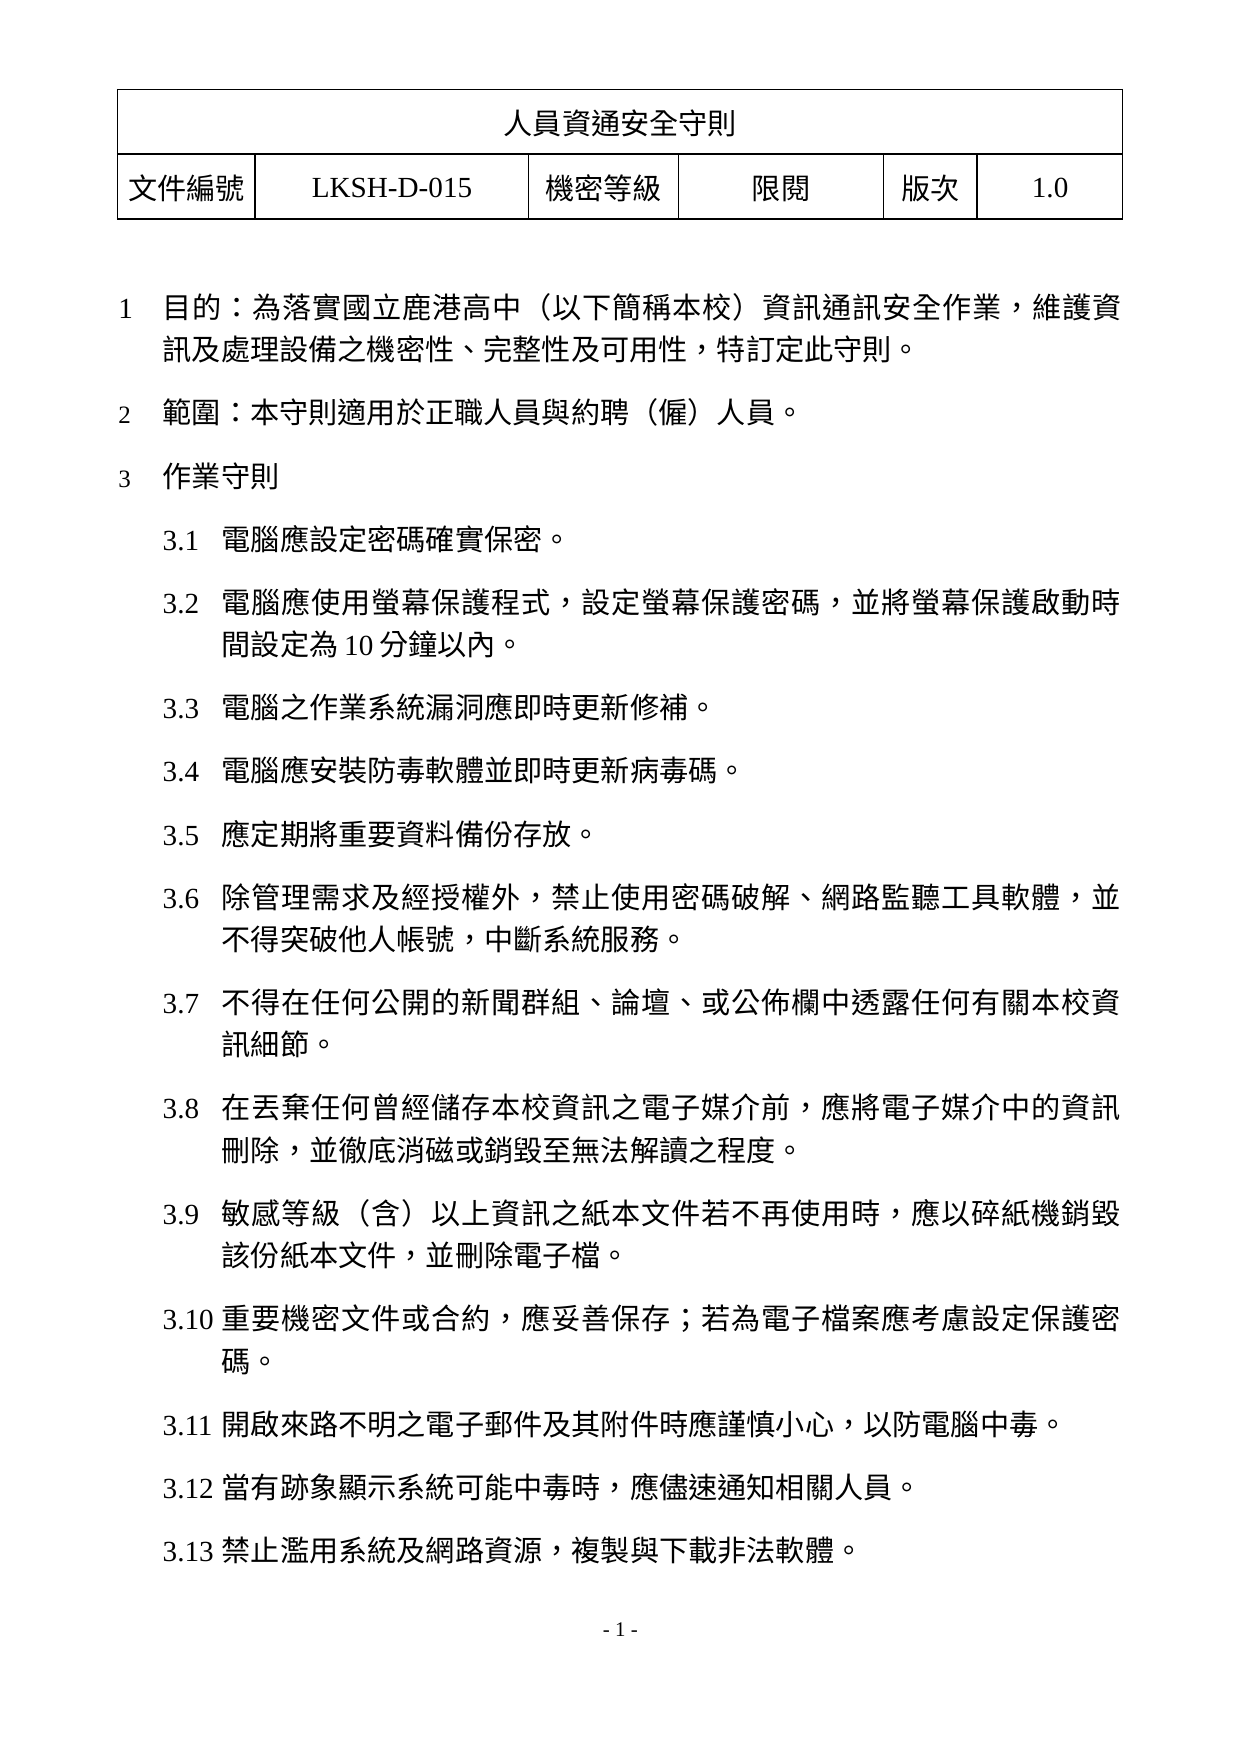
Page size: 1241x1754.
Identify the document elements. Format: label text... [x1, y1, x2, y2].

list 禁止濫用系統及網路資源，複製與下載非法軟體。 [162, 1527, 1122, 1570]
list 開啟來路不明之電子郵件及其附件時應謹慎小心，以防電腦中毒。 [162, 1401, 1122, 1443]
list 不得在任何公開的新聞群組、論壇、或公佈欄中透露任何有關本校資訊細節。 [162, 979, 1122, 1064]
list 敏感等級（含）以上資訊之紙本文件若不再使用時，應以碎紙機銷毀該份紙本文件，並刪除電子檔。 [162, 1190, 1122, 1275]
list 範圍：本守則適用於正職人員與約聘（僱）人員。 [118, 390, 1122, 432]
list 電腦應設定密碼確實保密。 [162, 516, 1122, 558]
list 當有跡象顯示系統可能中毒時，應儘速通知相關人員。 [162, 1464, 1122, 1507]
list 目的：為落實國立鹿港高中（以下簡稱本校）資訊通訊安全作業，維護資訊及處理設備之機密性、完整性及可用性，特訂定此守則。 [118, 284, 1122, 369]
list 除管理需求及經授權外，禁止使用密碼破解、網路監聽工具軟體，並不得突破他人帳號，中斷系統服務。 [162, 874, 1122, 959]
list 電腦應使用螢幕保護程式，設定螢幕保護密碼，並將螢幕保護啟動時間設定為10分鐘以內。 [162, 579, 1122, 664]
list 在丟棄任何曾經儲存本校資訊之電子媒介前，應將電子媒介中的資訊刪除，並徹底消磁或銷毀至無法解讀之程度。 [162, 1085, 1122, 1169]
list 作業守則 [118, 453, 1122, 495]
list 電腦應安裝防毒軟體並即時更新病毒碼。 [162, 748, 1122, 790]
list 電腦之作業系統漏洞應即時更新修補。 [162, 685, 1122, 727]
list 重要機密文件或合約，應妥善保存；若為電子檔案應考慮設定保護密碼。 [162, 1296, 1122, 1380]
list 應定期將重要資料備份存放。 [162, 811, 1122, 853]
